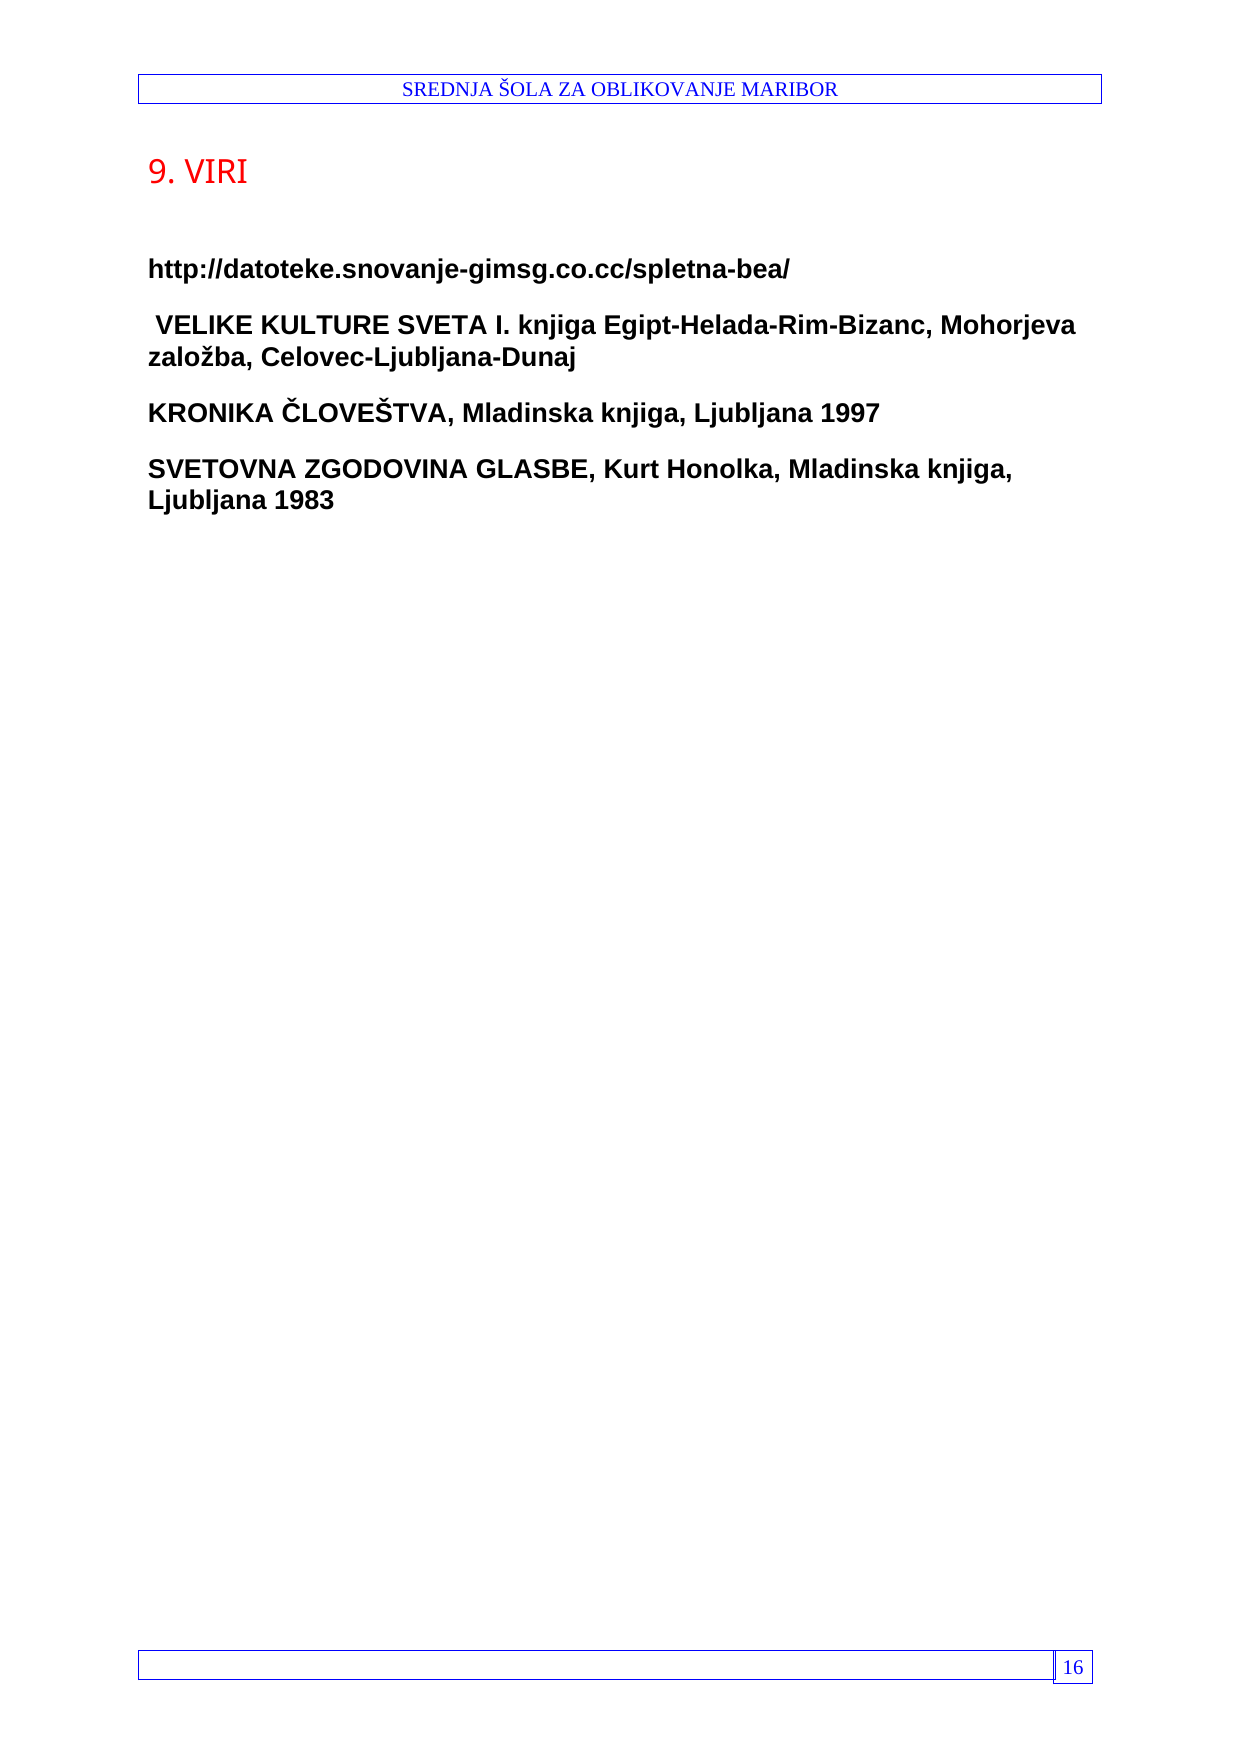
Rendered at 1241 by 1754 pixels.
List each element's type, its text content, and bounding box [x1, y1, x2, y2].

subtitle http://datoteke.snovanje-gimsg.co.cc/spletna-bea/ [148, 253, 1093, 284]
subtitle KRONIKA ČLOVEŠTVA, Mladinska knjiga, Ljubljana 1997 [148, 397, 1093, 428]
subtitle SVETOVNA ZGODOVINA GLASBE, Kurt Honolka, Mladinska knjiga, Ljubljana 1983 [148, 453, 1093, 516]
subtitle VELIKE KULTURE SVETA I. knjiga Egipt-Helada-Rim-Bizanc, Mohorjeva založba, Celovec-Ljubljana-Dunaj [148, 309, 1093, 372]
subtitle 9. VIRI [148, 148, 1093, 193]
